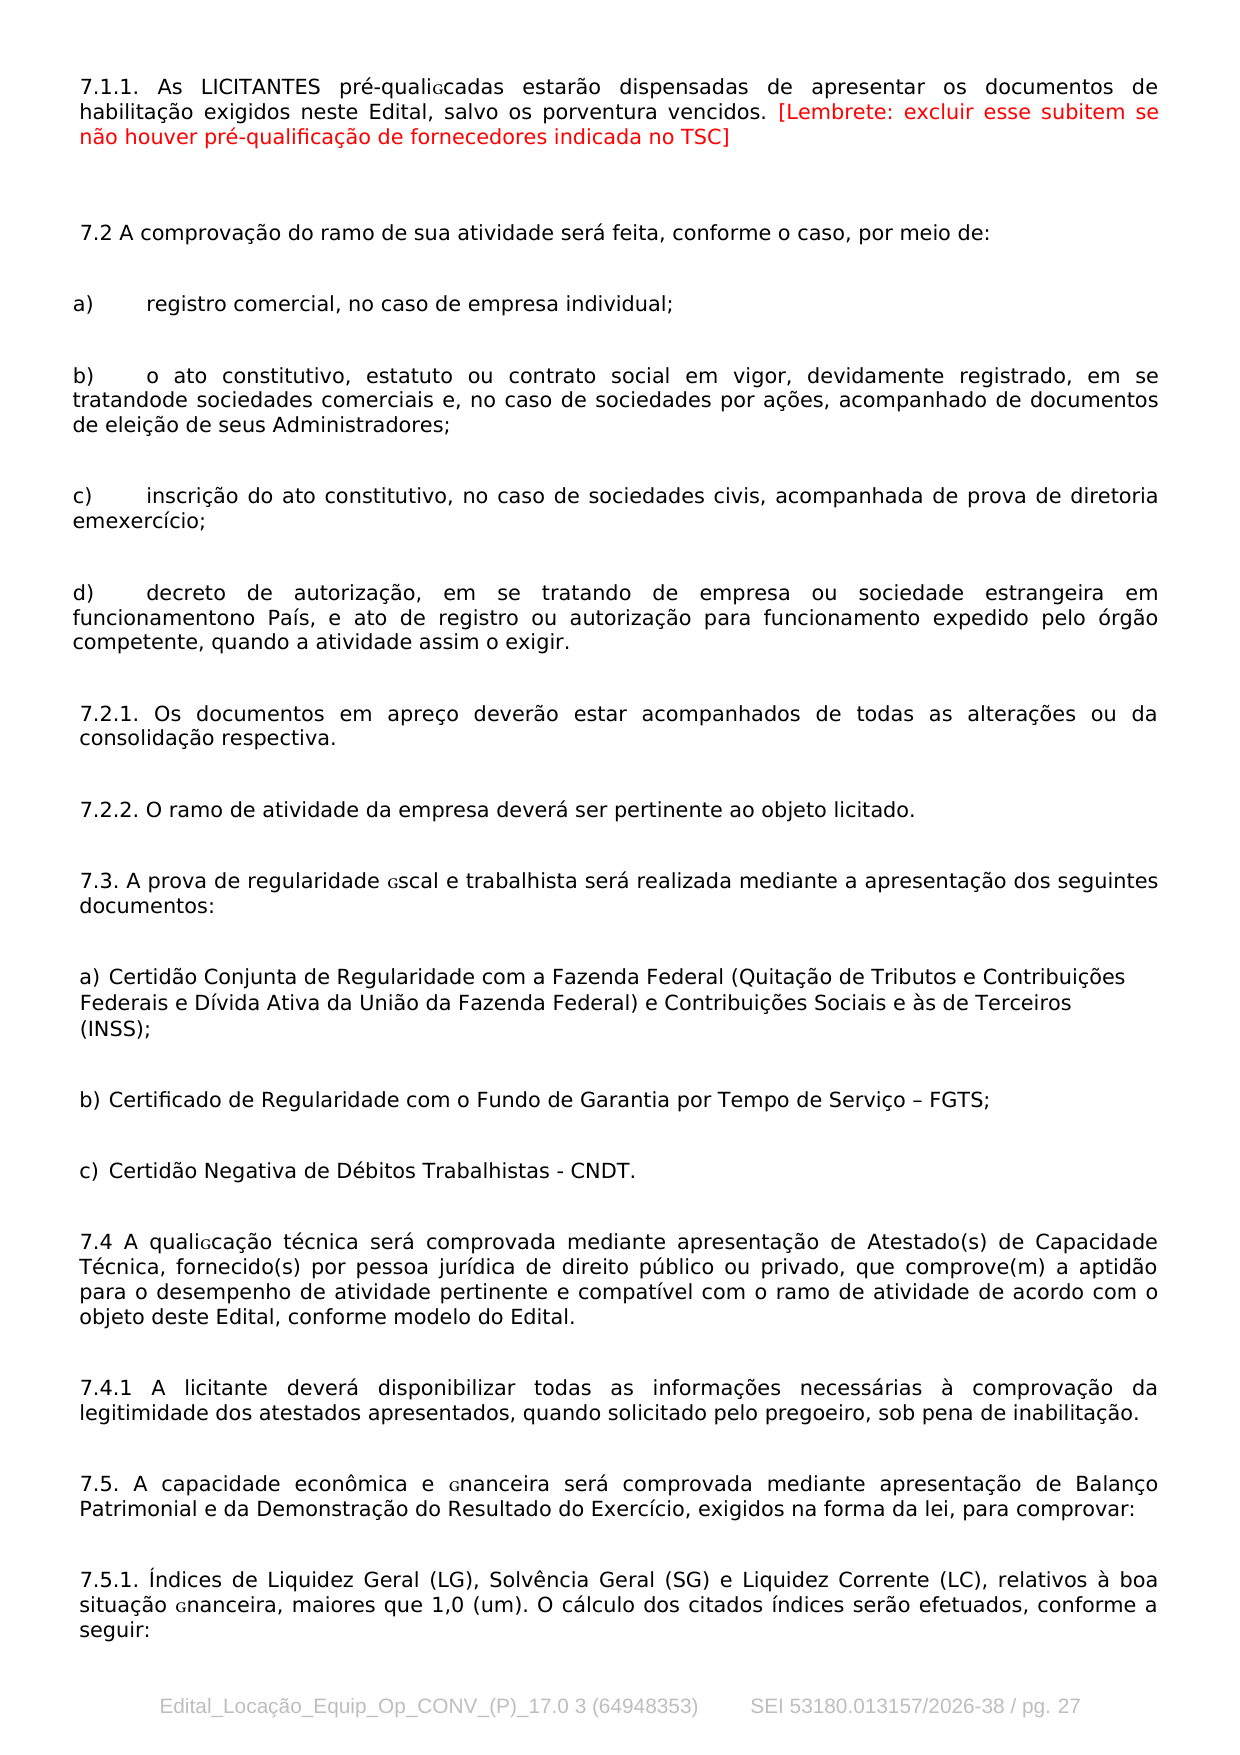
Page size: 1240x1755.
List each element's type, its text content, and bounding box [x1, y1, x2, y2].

list inscrição do ato constitutivo, no caso de sociedades civis, acompanhada de prova de diretoria emexercício; [72, 484, 1160, 534]
list Certidão Conjunta de Regularidade com a Fazenda Federal (Quitação de Tributos e Contribuições [79, 965, 1160, 989]
text 7.5. A capacidade econômica e nanceira será comprovada mediante apresentação de Balanço Patrimonial e da Demonstração do Resultado do Exercício, exigidos na forma da lei, para comprovar: [79, 1472, 1160, 1521]
text 7.2 A comprovação do ramo de sua atividade será feita, conforme o caso, por meio de: [79, 221, 1160, 246]
text Federais e Dívida Ativa da União da Fazenda Federal) e Contribuições Sociais e às de Terceiros [79, 991, 1160, 1015]
text 7.3. A prova de regularidade scal e trabalhista será realizada mediante a apresentação dos seguintes documentos: [79, 869, 1160, 918]
text 7.1.1. As LICITANTES pré-qualicadas estarão dispensadas de apresentar os documentos de habilitação exigidos neste Edital, salvo os porventura vencidos. [Lembrete: excluir esse subitem se não houver pré-qualificação de fornecedores indicada no TSC] [79, 75, 1160, 149]
list Certidão Negativa de Débitos Trabalhistas - CNDT. [79, 1159, 1160, 1183]
text 7.5.1. Índices de Liquidez Geral (LG), Solvência Geral (SG) e Liquidez Corrente (LC), relativos à boa situação nanceira, maiores que 1,0 (um). O cálculo dos citados índices serão efetuados, conforme a seguir: [79, 1568, 1160, 1642]
list o ato constitutivo, estatuto ou contrato social em vigor, devidamente registrado, em se tratandode sociedades comerciais e, no caso de sociedades por ações, acompanhado de documentos de eleição de seus Administradores; [72, 364, 1160, 438]
text (INSS); [79, 1017, 1160, 1041]
text 7.2.2. O ramo de atividade da empresa deverá ser pertinente ao objeto licitado. [79, 798, 1160, 822]
list Certificado de Regularidade com o Fundo de Garantia por Tempo de Serviço – FGTS; [79, 1088, 1160, 1112]
text 7.4 A qualicação técnica será comprovada mediante apresentação de Atestado(s) de Capacidade Técnica, fornecido(s) por pessoa jurídica de direito público ou privado, que comprove(m) a aptidão para o desempenho de atividade pertinente e compatível com o ramo de atividade de acordo com o objeto deste Edital, conforme modelo do Edital. [79, 1230, 1160, 1329]
text 7.2.1. Os documentos em apreço deverão estar acompanhados de todas as alterações ou da consolidação respectiva. [79, 702, 1160, 751]
list registro comercial, no caso de empresa individual; [72, 292, 1160, 317]
list decreto de autorização, em se tratando de empresa ou sociedade estrangeira em funcionamentono País, e ato de registro ou autorização para funcionamento expedido pelo órgão competente, quando a atividade assim o exigir. [72, 581, 1160, 655]
text 7.4.1 A licitante deverá disponibilizar todas as informações necessárias à comprovação da legitimidade dos atestados apresentados, quando solicitado pelo pregoeiro, sob pena de inabilitação. [79, 1376, 1160, 1425]
